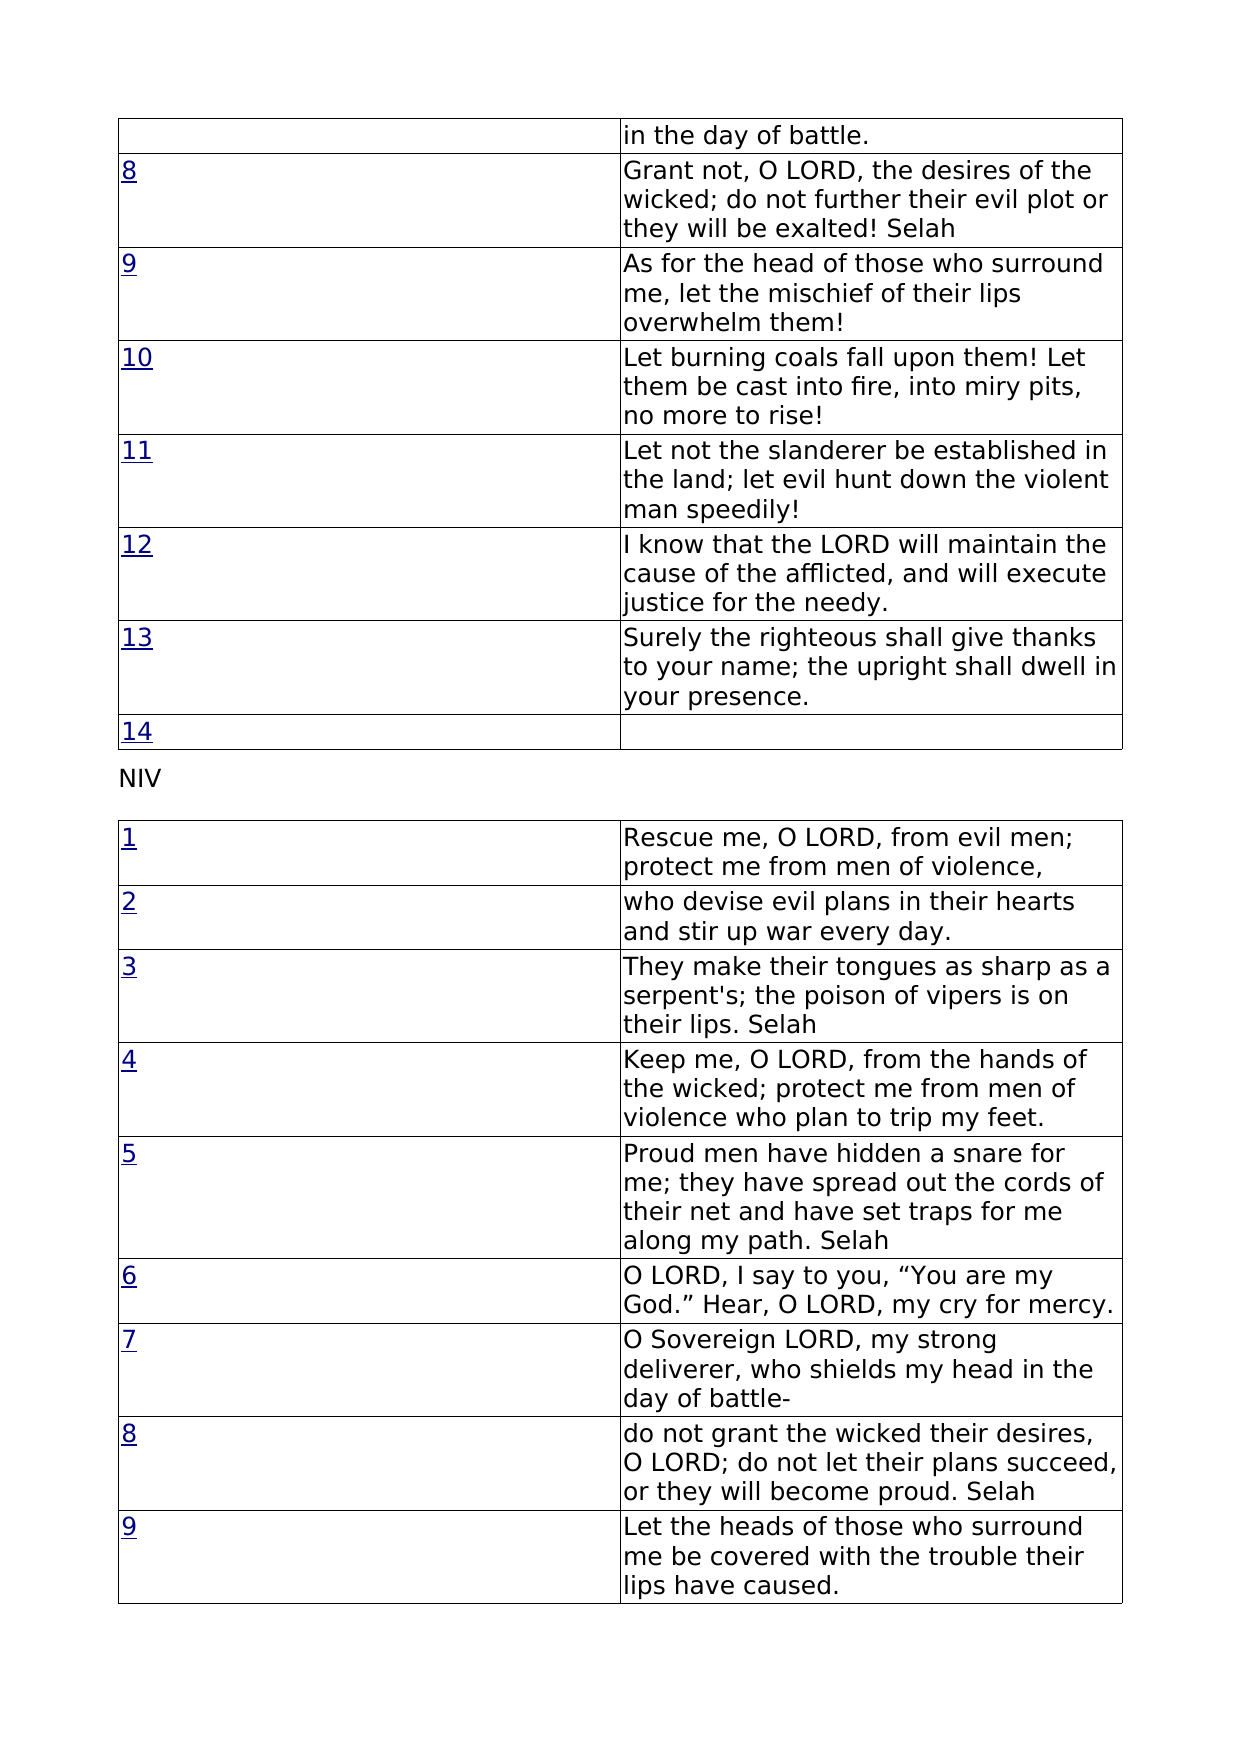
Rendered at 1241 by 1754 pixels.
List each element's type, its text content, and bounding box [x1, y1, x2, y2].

table_cell 8 [119, 154, 620, 247]
table_cell 5 [119, 1137, 620, 1258]
table_cell 6 [119, 1259, 620, 1323]
table_cell O Sovereign LORD, my strong deliverer, who shields my head in the day of battle- [621, 1324, 1122, 1416]
table_cell do not grant the wicked their desires, O LORD; do not let their plans succeed, or they will become proud. Selah [621, 1417, 1122, 1509]
table_cell They make their tongues as sharp as a serpent's; the poison of vipers is on their lips. Selah [621, 950, 1122, 1042]
table_cell Surely the righteous shall give thanks to your name; the upright shall dwell in your presence. [621, 621, 1122, 714]
table_cell 9 [119, 1511, 620, 1603]
table_cell Proud men have hidden a snare for me; they have spread out the cords of their net and have set traps for me along my path. Selah [621, 1137, 1122, 1258]
table_cell Grant not, O LORD, the desires of the wicked; do not further their evil plot or they will be exalted! Selah [621, 154, 1122, 247]
table_cell in the day of battle. [621, 119, 1122, 153]
table_cell 14 [119, 715, 620, 749]
table_cell 2 [119, 886, 620, 949]
table_cell O LORD, I say to you, “You are my God.” Hear, O LORD, my cry for mercy. [621, 1259, 1122, 1323]
text NIV [118, 764, 1122, 793]
table_cell 9 [119, 248, 620, 340]
table_cell [119, 119, 620, 153]
table_cell 13 [119, 621, 620, 714]
table_cell 8 [119, 1417, 620, 1509]
table_cell who devise evil plans in their hearts and stir up war every day. [621, 886, 1122, 949]
table_header 1 [119, 821, 620, 884]
table_cell I know that the LORD will maintain the cause of the afflicted, and will execute justice for the needy. [621, 528, 1122, 620]
table_cell 10 [119, 341, 620, 433]
table_header Rescue me, O LORD, from evil men; protect me from men of violence, [621, 821, 1122, 884]
table_cell Let the heads of those who surround me be covered with the trouble their lips have caused. [621, 1511, 1122, 1603]
table_cell 4 [119, 1043, 620, 1136]
table_cell 7 [119, 1324, 620, 1416]
table_cell Let burning coals fall upon them! Let them be cast into fire, into miry pits, no more to rise! [621, 341, 1122, 433]
table_cell Let not the slanderer be established in the land; let evil hunt down the violent man speedily! [621, 435, 1122, 527]
table_cell Keep me, O LORD, from the hands of the wicked; protect me from men of violence who plan to trip my feet. [621, 1043, 1122, 1136]
table_cell 11 [119, 435, 620, 527]
table_cell 12 [119, 528, 620, 620]
table_cell 3 [119, 950, 620, 1042]
table_cell [621, 715, 1122, 749]
table_cell As for the head of those who surround me, let the mischief of their lips overwhelm them! [621, 248, 1122, 340]
